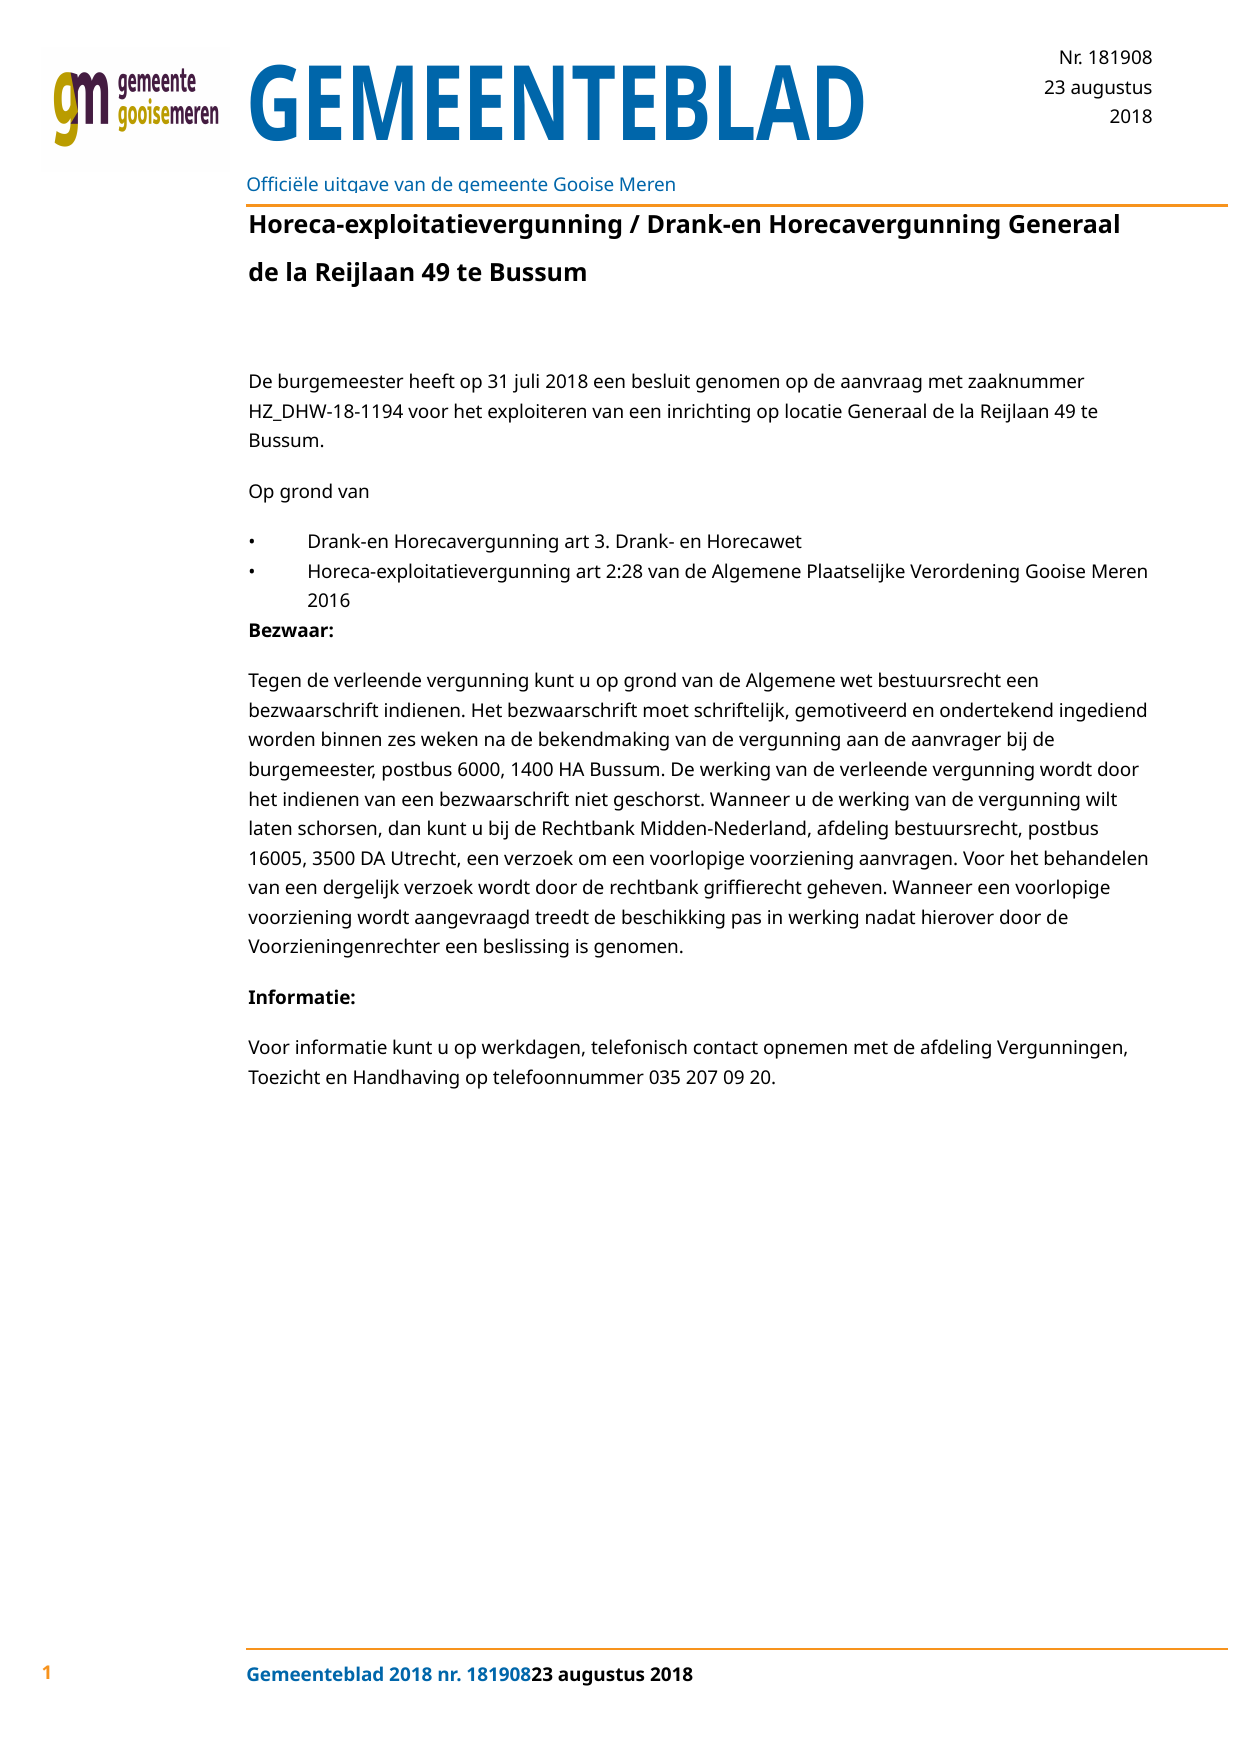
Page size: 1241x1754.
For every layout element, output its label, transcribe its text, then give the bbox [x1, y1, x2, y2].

list Drank-en Horecavergunning art 3. Drank- en Horecawet [248, 528, 1152, 554]
text De burgemeester heeft op 31 juli 2018 een besluit genomen op de aanvraag met zaaknummer HZ_DHW-18-1194 voor het exploiteren van een inrichting op locatie Generaal de la Reijlaan 49 te Bussum. [248, 368, 1152, 453]
text Voor informatie kunt u op werkdagen, telefonisch contact opnemen met de afdeling Vergunningen, Toezicht en Handhaving op telefoonnummer 035 207 09 20. [248, 1034, 1152, 1090]
text Horeca-exploitatievergunning / Drank-en Horecavergunning Generaal de la Reijlaan 49 te Bussum [248, 207, 1152, 288]
text Op grond van [248, 478, 1152, 504]
list Horeca-exploitatievergunning art 2:28 van de Algemene Plaatselijke Verordening Gooise Meren 2016 [248, 558, 1152, 613]
text Bezwaar: [248, 617, 1152, 643]
text Tegen de verleende vergunning kunt u op grond van de Algemene wet bestuursrecht een bezwaarschrift indienen. Het bezwaarschrift moet schriftelijk, gemotiveerd en ondertekend ingediend worden binnen zes weken na de bekendmaking van de vergunning aan de aanvrager bij de burgemeester, postbus 6000, 1400 HA Bussum. De werking van de verleende vergunning wordt door het indienen van een bezwaarschrift niet geschorst. Wanneer u de werking van de vergunning wilt laten schorsen, dan kunt u bij de Rechtbank Midden-Nederland, afdeling bestuursrecht, postbus 16005, 3500 DA Utrecht, een verzoek om een voorlopige voorziening aanvragen. Voor het behandelen van een dergelijk verzoek wordt door de rechtbank griffierecht geheven. Wanneer een voorlopige voorziening wordt aangevraagd treedt de beschikking pas in werking nadat hierover door de Voorzieningenrechter een beslissing is genomen. [248, 667, 1152, 959]
text Informatie: [248, 984, 1152, 1010]
picture [41, 47, 231, 172]
